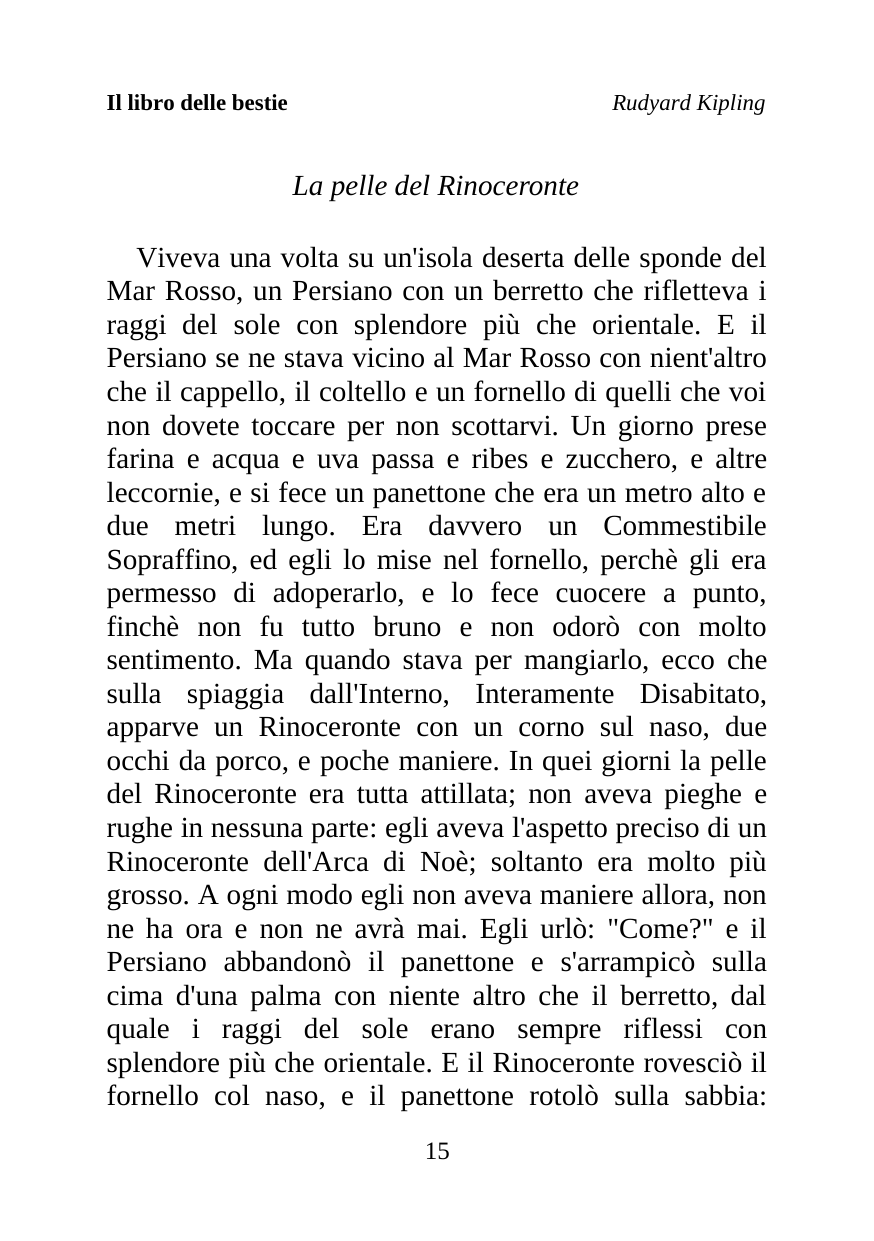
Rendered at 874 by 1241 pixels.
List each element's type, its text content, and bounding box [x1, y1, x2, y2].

text Viveva una volta su un'isola deserta delle sponde del Mar Rosso, un Persiano con un berretto che rifletteva i raggi del sole con splendore più che orientale. E il Persiano se ne stava vicino al Mar Rosso con nient'altro che il cappello, il coltello e un fornello di quelli che voi non dovete toccare per non scottarvi. Un giorno prese farina e acqua e uva passa e ribes e zucchero, e altre leccornie, e si fece un panettone che era un metro alto e due metri lungo. Era davvero un Commestibile Sopraffino, ed egli lo mise nel fornello, perchè gli era permesso di adoperarlo, e lo fece cuocere a punto, finchè non fu tutto bruno e non odorò con molto sentimento. Ma quando stava per mangiarlo, ecco che sulla spiaggia dall'Interno, Interamente Disabitato, apparve un Rinoceronte con un corno sul naso, due occhi da porco, e poche maniere. In quei giorni la pelle del Rinoceronte era tutta attillata; non aveva pieghe e rughe in nessuna parte: egli aveva l'aspetto preciso di un Rinoceronte dell'Arca di Noè; soltanto era molto più grosso. A ogni modo egli non aveva maniere allora, non ne ha ora e non ne avrà mai. Egli urlò: "Come?" e il Persiano abbandonò il panettone e s'arrampicò sulla cima d'una palma con niente altro che il berretto, dal quale i raggi del sole erano sempre riflessi con splendore più che orientale. E il Rinoceronte rovesciò il fornello col naso, e il panettone rotolò sulla sabbia: [106, 240, 768, 1112]
subtitle La pelle del Rinoceronte [106, 168, 768, 202]
